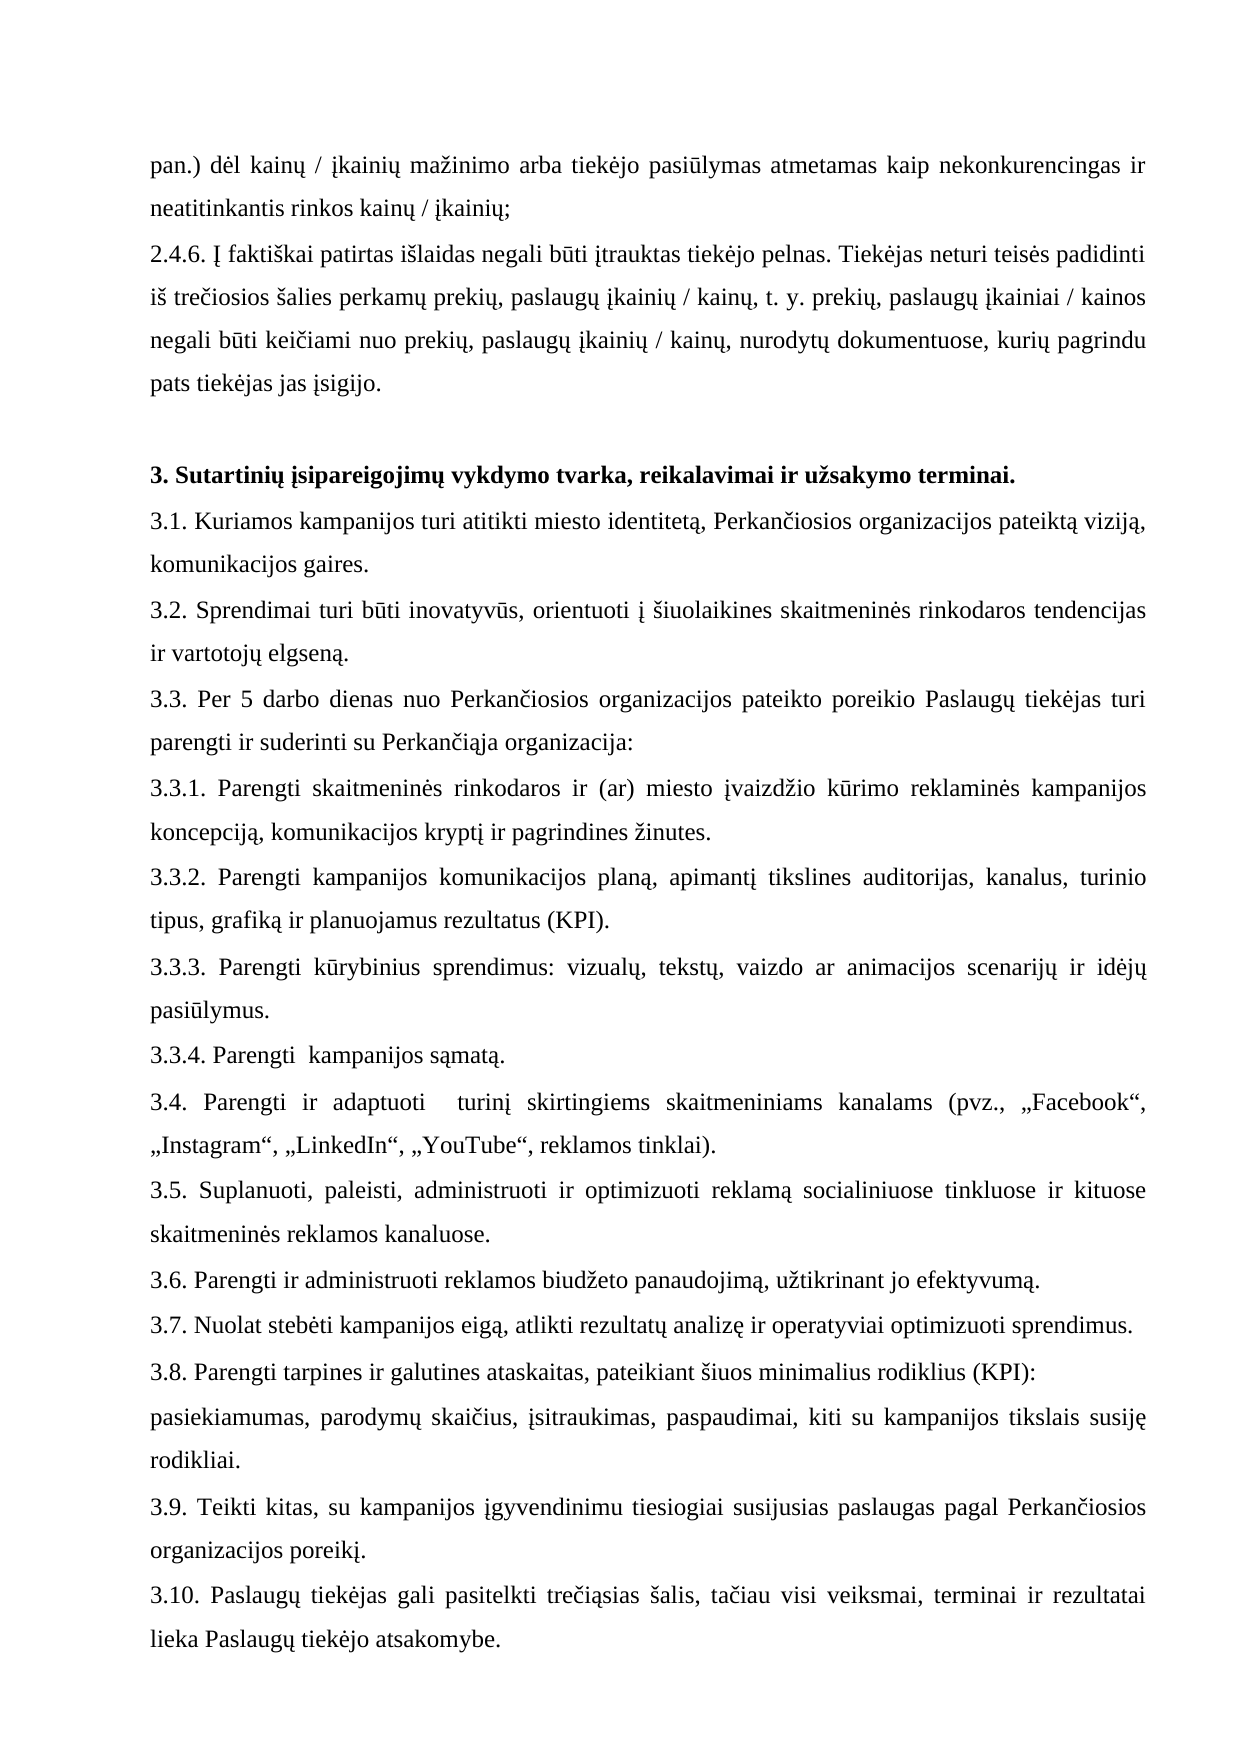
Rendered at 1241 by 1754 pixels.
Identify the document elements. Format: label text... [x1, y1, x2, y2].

text 3.3.2. Parengti kampanijos komunikacijos planą, apimantį tikslines auditorijas, kanalus, turinio tipus, grafiką ir planuojamus rezultatus (KPI). [150, 862, 1147, 934]
text 3.10. Paslaugų tiekėjas gali pasitelkti trečiąsias šalis, tačiau visi veiksmai, terminai ir rezultatai lieka Paslaugų tiekėjo atsakomybe. [150, 1581, 1147, 1652]
text 3.3. Per 5 darbo dienas nuo Perkančiosios organizacijos pateikto poreikio Paslaugų tiekėjas turi parengti ir suderinti su Perkančiąja organizacija: [150, 684, 1147, 756]
text 3.8. Parengti tarpines ir galutines ataskaitas, pateikiant šiuos minimalius rodiklius (KPI): [150, 1357, 1147, 1385]
text 3.3.3. Parengti kūrybinius sprendimus: vizualų, tekstų, vaizdo ar animacijos scenarijų ir idėjų pasiūlymus. [150, 952, 1147, 1023]
text pan.) dėl kainų / įkainių mažinimo arba tiekėjo pasiūlymas atmetamas kaip nekonkurencingas ir neatitinkantis rinkos kainų / įkainių; [150, 150, 1147, 222]
text 3.5. Suplanuoti, paleisti, administruoti ir optimizuoti reklamą socialiniuose tinkluose ir kituose skaitmeninės reklamos kanaluose. [150, 1176, 1147, 1247]
text 3.7. Nuolat stebėti kampanijos eigą, atlikti rezultatų analizę ir operatyviai optimizuoti sprendimus. [150, 1311, 1147, 1339]
text 3.2. Sprendimai turi būti inovatyvūs, orientuoti į šiuolaikines skaitmeninės rinkodaros tendencijas ir vartotojų elgseną. [150, 595, 1147, 667]
text 3. Sutartinių įsipareigojimų vykdymo tvarka, reikalavimai ir užsakymo terminai. [150, 460, 1147, 489]
text 3.1. Kuriamos kampanijos turi atitikti miesto identitetą, Perkančiosios organizacijos pateiktą viziją, komunikacijos gaires. [150, 506, 1147, 578]
text 3.3.1. Parengti skaitmeninės rinkodaros ir (ar) miesto įvaizdžio kūrimo reklaminės kampanijos koncepciją, komunikacijos kryptį ir pagrindines žinutes. [150, 773, 1147, 845]
text pasiekiamumas, parodymų skaičius, įsitraukimas, paspaudimai, kiti su kampanijos tikslais susiję rodikliai. [150, 1402, 1147, 1474]
text 3.9. Teikti kitas, su kampanijos įgyvendinimu tiesiogiai susijusias paslaugas pagal Perkančiosios organizacijos poreikį. [150, 1492, 1147, 1563]
text 3.6. Parengti ir administruoti reklamos biudžeto panaudojimą, užtikrinant jo efektyvumą. [150, 1265, 1147, 1293]
text 3.3.4. Parengti kampanijos sąmatą. [150, 1041, 1147, 1069]
text 3.4. Parengti ir adaptuoti turinį skirtingiems skaitmeniniams kanalams (pvz., „Facebook“, „Instagram“, „LinkedIn“, „YouTube“, reklamos tinklai). [150, 1087, 1147, 1158]
text 2.4.6. Į faktiškai patirtas išlaidas negali būti įtrauktas tiekėjo pelnas. Tiekėjas neturi teisės padidinti iš trečiosios šalies perkamų prekių, paslaugų įkainių / kainų, t. y. prekių, paslaugų įkainiai / kainos negali būti keičiami nuo prekių, paslaugų įkainių / kainų, nurodytų dokumentuose, kurių pagrindu pats tiekėjas jas įsigijo. [150, 239, 1147, 397]
